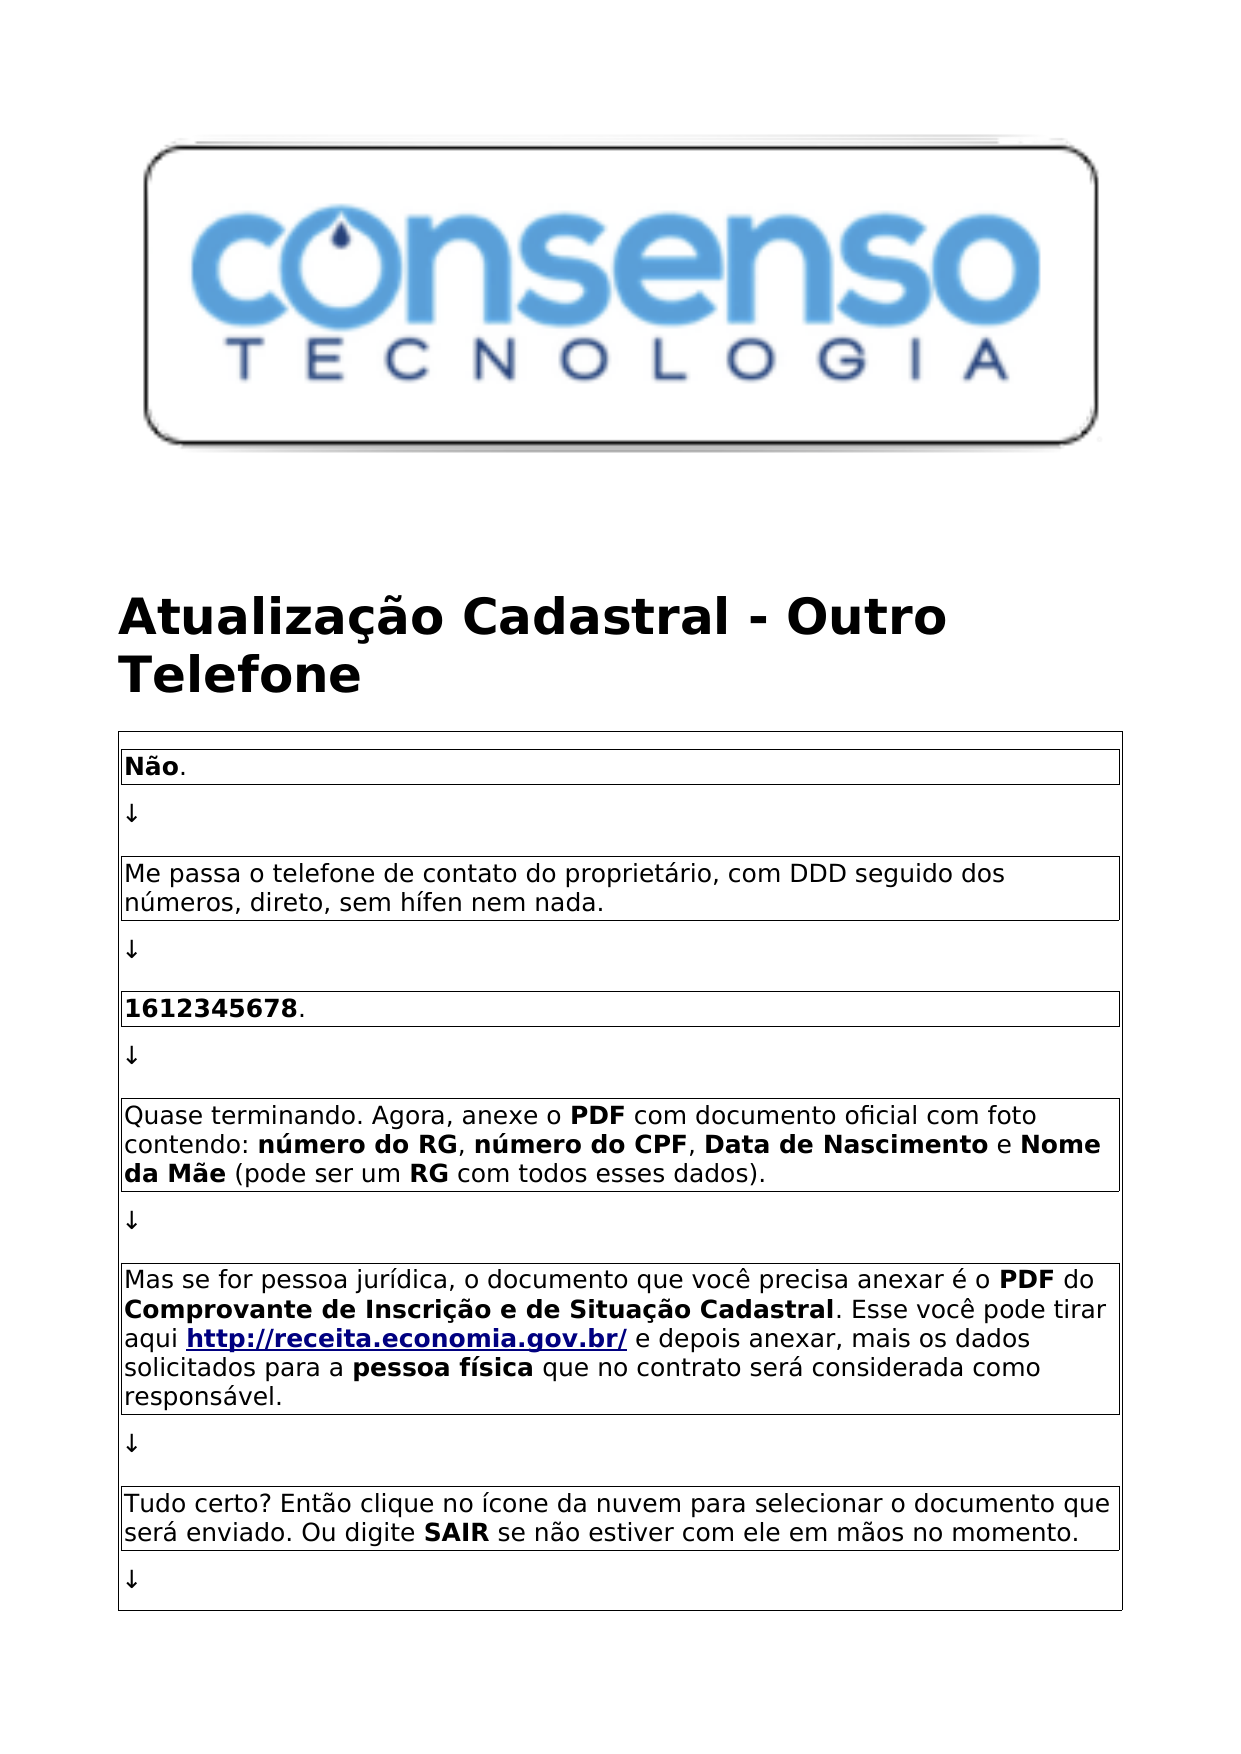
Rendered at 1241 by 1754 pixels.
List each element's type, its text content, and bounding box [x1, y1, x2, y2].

table_header Tudo certo? Então clique no ícone da nuvem para selecionar o documento que será enviado. Ou digite SAIR se não estiver com ele em mãos no momento. [122, 1487, 1119, 1550]
table_header ↓ ↓ ↓ ↓ ↓ ↓ [119, 732, 1122, 1609]
table_header Me passa o telefone de contato do proprietário, com DDD seguido dos números, direto, sem hífen nem nada. [122, 857, 1119, 920]
table_header Quase terminando. Agora, anexe o PDF com documento oficial com foto contendo: número do RG, número do CPF, Data de Nascimento e Nome da Mãe (pode ser um RG com todos esses dados). [122, 1099, 1119, 1191]
table_header 1612345678. [122, 992, 1119, 1026]
table_header Não. [122, 750, 1119, 784]
table_header Mas se for pessoa jurídica, o documento que você precisa anexar é o PDF do Comprovante de Inscrição e de Situação Cadastral. Esse você pode tirar aqui http://receita.economia.gov.br/ e depois anexar, mais os dados solicitados para a pessoa física que no contrato será considerada como responsável. [122, 1264, 1119, 1414]
subtitle Atualização Cadastral - Outro Telefone [118, 588, 1122, 704]
picture [118, 130, 1123, 480]
